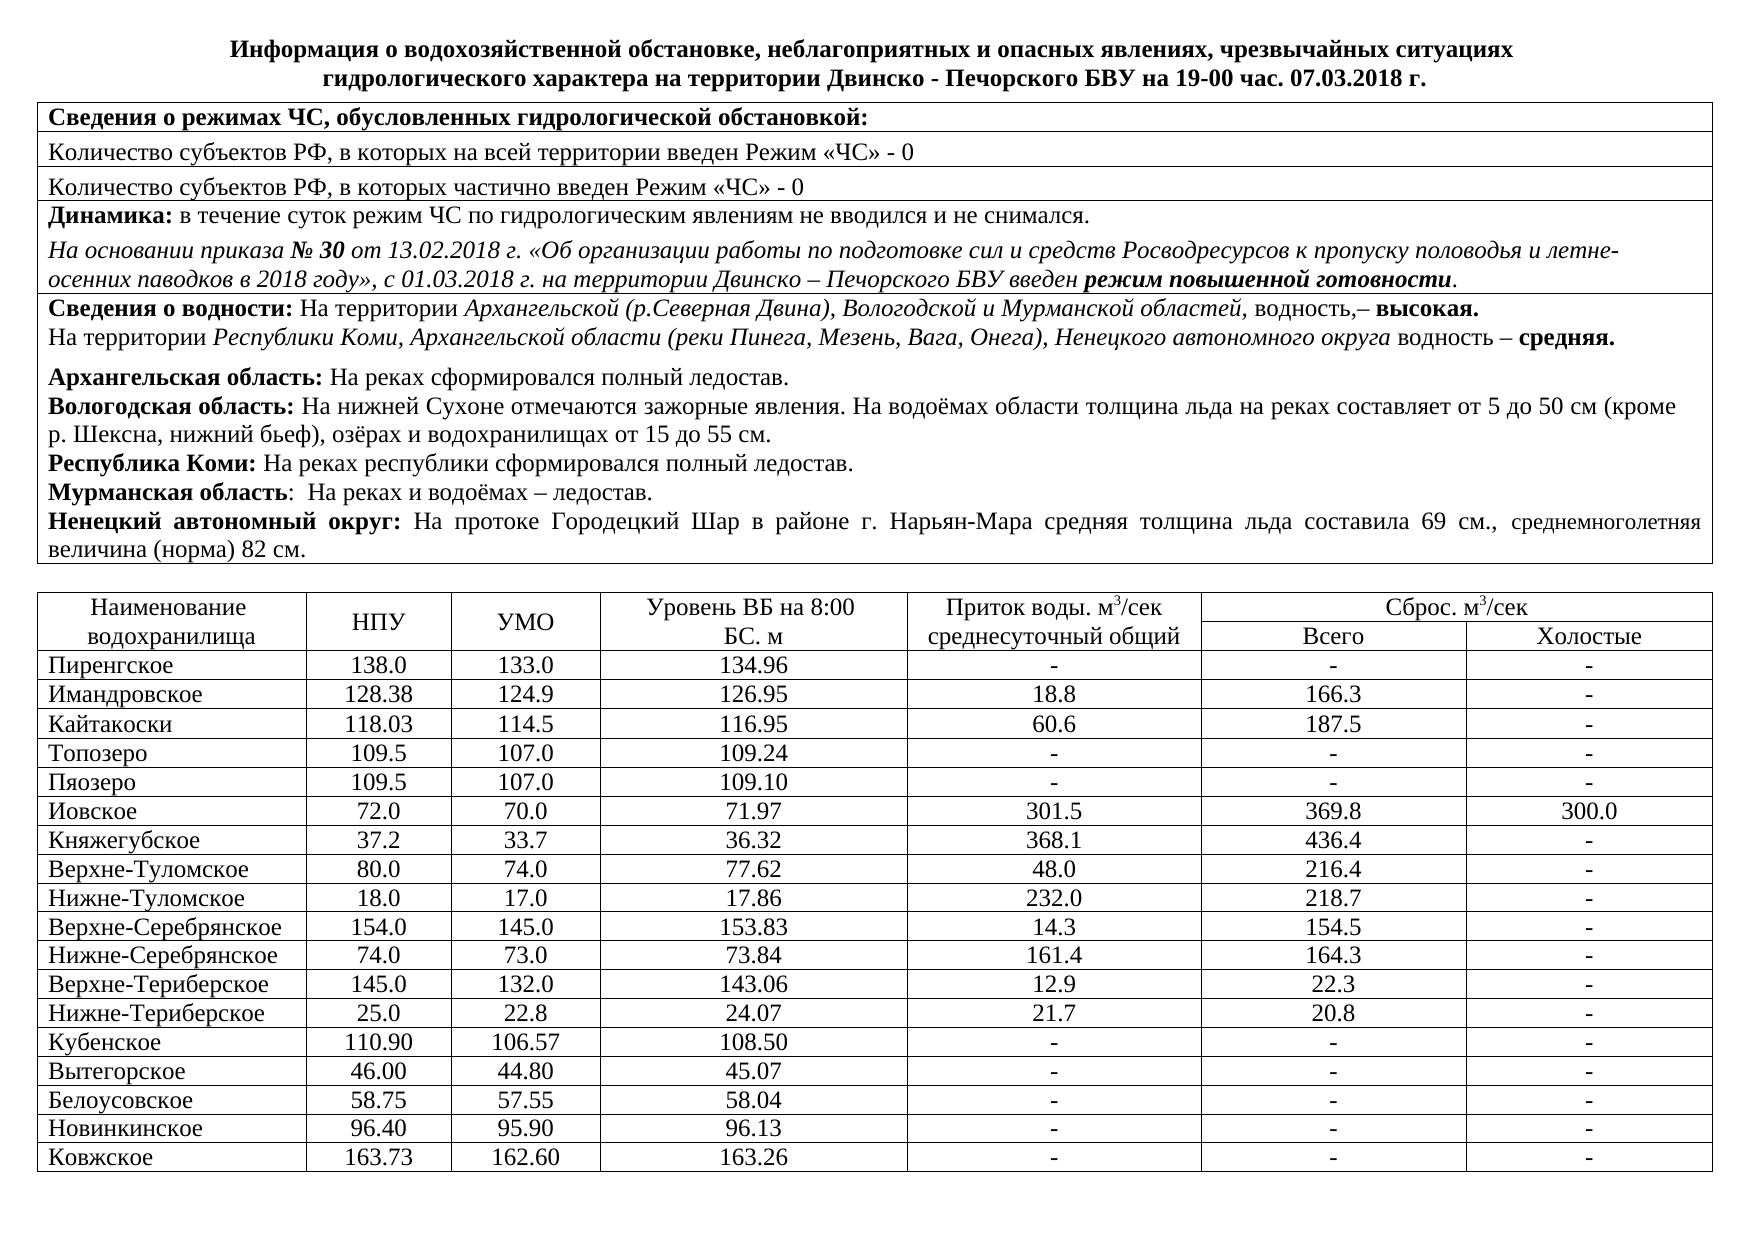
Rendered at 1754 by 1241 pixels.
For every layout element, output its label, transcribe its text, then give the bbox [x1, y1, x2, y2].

table_cell 74.0 [307, 941, 451, 969]
table_cell - [1467, 941, 1712, 969]
table_cell 74.0 [452, 855, 600, 883]
table_header УМО [452, 593, 600, 650]
table_cell Динамика: в течение суток режим ЧС по гидрологическим явлениям не вводился и не снимался. На основании приказа № 30 от 13.02.2018 г. «Об организации работы по подготовке сил и средств Росводресурсов к пропуску половодья и летне-осенних паводков в 2018 году», с 01.03.2018 г. на территории Двинско – Печорского БВУ введен режим повышенной готовности. [38, 201, 1712, 293]
table_cell - [1467, 999, 1712, 1027]
table_header Наименование водохранилища [38, 593, 306, 650]
table_cell - [908, 768, 1201, 796]
table_cell 109.10 [601, 768, 907, 796]
table_cell 22.8 [452, 999, 600, 1027]
table_cell 21.7 [908, 999, 1201, 1027]
table_header Сведения о режимах ЧС, обусловленных гидрологической обстановкой: [38, 103, 1712, 131]
table_cell 96.40 [307, 1115, 451, 1142]
table_cell - [1467, 1143, 1712, 1171]
table_cell - [1467, 768, 1712, 796]
table_cell 118.03 [307, 709, 451, 738]
table_cell - [1467, 1086, 1712, 1113]
table_cell 95.90 [452, 1115, 600, 1142]
table_cell - [1467, 1057, 1712, 1084]
table_cell 134.96 [601, 651, 907, 679]
table_cell - [1467, 884, 1712, 911]
table_cell 57.55 [452, 1086, 600, 1113]
table_cell Верхне-Туломское [38, 855, 306, 883]
table_cell - [1202, 739, 1466, 767]
table_cell 143.06 [601, 970, 907, 998]
table_cell 109.24 [601, 739, 907, 767]
subtitle Остальные данные без изменений. [54, 564, 1713, 592]
table_cell Кайтакоски [38, 709, 306, 738]
table_header Сброс. м3/сек [1202, 593, 1712, 621]
table_cell 187.5 [1202, 709, 1466, 738]
table_cell - [1467, 709, 1712, 738]
table_cell - [1467, 651, 1712, 679]
table_cell - [908, 1143, 1201, 1171]
table_cell - [908, 739, 1201, 767]
table_cell Сведения о водности: На территории Архангельской (р.Северная Двина), Вологодской и Мурманской областей, водность,– высокая. На территории Республики Коми, Архангельской области (реки Пинега, Мезень, Вага, Онега), Ненецкого автономного округа водность – средняя. Архангельская область: На реках сформировался полный ледостав. Вологодская область: На нижней Сухоне отмечаются зажорные явления. На водоёмах области толщина льда на реках составляет от 5 до 50 см (кроме р. Шексна, нижний бьеф), озёрах и водохранилищах от 15 до 55 см. Республика Коми: На реках республики сформировался полный ледостав. Мурманская область: На реках и водоёмах – ледостав. Ненецкий автономный округ: На протоке Городецкий Шар в районе г. Нарьян-Мара средняя толщина льда составила 69 см., среднемноголетняя величина (норма) 82 см. [38, 294, 1712, 563]
table_cell Новинкинское [38, 1115, 306, 1142]
table_cell 77.62 [601, 855, 907, 883]
table_cell 33.7 [452, 826, 600, 854]
table_cell - [1202, 1028, 1466, 1056]
table_cell 60.6 [908, 709, 1201, 738]
table_cell 108.50 [601, 1028, 907, 1056]
table_cell Ковжское [38, 1143, 306, 1171]
table_cell - [1202, 1057, 1466, 1084]
table_cell 166.3 [1202, 680, 1466, 708]
table_cell 110.90 [307, 1028, 451, 1056]
table_cell 48.0 [908, 855, 1201, 883]
table_cell 153.83 [601, 912, 907, 940]
table_cell 126.95 [601, 680, 907, 708]
table_cell 107.0 [452, 768, 600, 796]
subtitle Информация о водохозяйственной обстановке, неблагоприятных и опасных явлениях, чрезвычайных ситуациях гидрологического характера на территории Двинско - Печорского БВУ на 19-00 час. 07.03.2018 г. [37, 34, 1713, 92]
table_cell - [1467, 912, 1712, 940]
table_cell 24.07 [601, 999, 907, 1027]
table_cell Всего [1202, 622, 1466, 650]
table_cell 145.0 [452, 912, 600, 940]
table_cell 216.4 [1202, 855, 1466, 883]
table_cell 368.1 [908, 826, 1201, 854]
table_cell 124.9 [452, 680, 600, 708]
table_cell 80.0 [307, 855, 451, 883]
table_cell 18.0 [307, 884, 451, 911]
table_cell 46.00 [307, 1057, 451, 1084]
table_cell - [908, 651, 1201, 679]
table_cell 37.2 [307, 826, 451, 854]
table_cell 20.8 [1202, 999, 1466, 1027]
table_cell 154.0 [307, 912, 451, 940]
table_cell - [1467, 970, 1712, 998]
table_header Приток воды. м3/сек среднесуточный общий [908, 593, 1201, 650]
table_cell Количество субъектов РФ, в которых на всей территории введен Режим «ЧС» - 0 [38, 132, 1712, 166]
table_cell 114.5 [452, 709, 600, 738]
table_cell 164.3 [1202, 941, 1466, 969]
table_cell 162.60 [452, 1143, 600, 1171]
table_cell - [1202, 651, 1466, 679]
table_cell 132.0 [452, 970, 600, 998]
table_cell Нижне-Туломское [38, 884, 306, 911]
table_cell Пяозеро [38, 768, 306, 796]
table_cell 133.0 [452, 651, 600, 679]
table_cell Верхне-Териберское [38, 970, 306, 998]
table_cell - [908, 1086, 1201, 1113]
table_cell 44.80 [452, 1057, 600, 1084]
table_cell - [1467, 855, 1712, 883]
table_header НПУ [307, 593, 451, 650]
table_cell Иовское [38, 797, 306, 825]
table_cell Количество субъектов РФ, в которых частично введен Режим «ЧС» - 0 [38, 167, 1712, 200]
table_cell Пиренгское [38, 651, 306, 679]
table_cell 163.26 [601, 1143, 907, 1171]
table_cell Кубенское [38, 1028, 306, 1056]
table_cell Княжегубское [38, 826, 306, 854]
table_cell 96.13 [601, 1115, 907, 1142]
table_cell - [1467, 1028, 1712, 1056]
table_cell 369.8 [1202, 797, 1466, 825]
table_cell - [1202, 1086, 1466, 1113]
table_cell 109.5 [307, 768, 451, 796]
table_cell - [1467, 739, 1712, 767]
table_cell 300.0 [1467, 797, 1712, 825]
table_cell - [1202, 1143, 1466, 1171]
table_header Уровень ВБ на 8:00 БС. м [601, 593, 907, 650]
table_cell 12.9 [908, 970, 1201, 998]
table_cell 232.0 [908, 884, 1201, 911]
table_cell 116.95 [601, 709, 907, 738]
table_cell 106.57 [452, 1028, 600, 1056]
table_cell Верхне-Серебрянское [38, 912, 306, 940]
table_cell 71.97 [601, 797, 907, 825]
table_cell 45.07 [601, 1057, 907, 1084]
table_cell Холостые [1467, 622, 1712, 650]
table_cell 163.73 [307, 1143, 451, 1171]
table_cell 72.0 [307, 797, 451, 825]
table_cell - [1467, 1115, 1712, 1142]
table_cell 154.5 [1202, 912, 1466, 940]
table_cell 25.0 [307, 999, 451, 1027]
table_cell Имандровское [38, 680, 306, 708]
table_cell 436.4 [1202, 826, 1466, 854]
table_cell - [1202, 768, 1466, 796]
table_cell Нижне-Серебрянское [38, 941, 306, 969]
table_cell - [1202, 1115, 1466, 1142]
table_cell 128.38 [307, 680, 451, 708]
table_cell 107.0 [452, 739, 600, 767]
table_cell 14.3 [908, 912, 1201, 940]
table_cell Вытегорское [38, 1057, 306, 1084]
table_cell 109.5 [307, 739, 451, 767]
table_cell 138.0 [307, 651, 451, 679]
table_cell Топозеро [38, 739, 306, 767]
table_cell 17.86 [601, 884, 907, 911]
table_cell - [908, 1057, 1201, 1084]
table_cell 58.04 [601, 1086, 907, 1113]
table_cell 145.0 [307, 970, 451, 998]
table_cell 22.3 [1202, 970, 1466, 998]
table_cell 73.84 [601, 941, 907, 969]
table_cell Белоусовское [38, 1086, 306, 1113]
table_cell 73.0 [452, 941, 600, 969]
table_cell 218.7 [1202, 884, 1466, 911]
table_cell 36.32 [601, 826, 907, 854]
table_cell Нижне-Териберское [38, 999, 306, 1027]
table_cell 301.5 [908, 797, 1201, 825]
table_cell 18.8 [908, 680, 1201, 708]
table_cell 58.75 [307, 1086, 451, 1113]
table_cell - [908, 1115, 1201, 1142]
table_cell - [908, 1028, 1201, 1056]
table_cell - [1467, 826, 1712, 854]
table_cell 161.4 [908, 941, 1201, 969]
table_cell - [1467, 680, 1712, 708]
table_cell 70.0 [452, 797, 600, 825]
table_cell 17.0 [452, 884, 600, 911]
